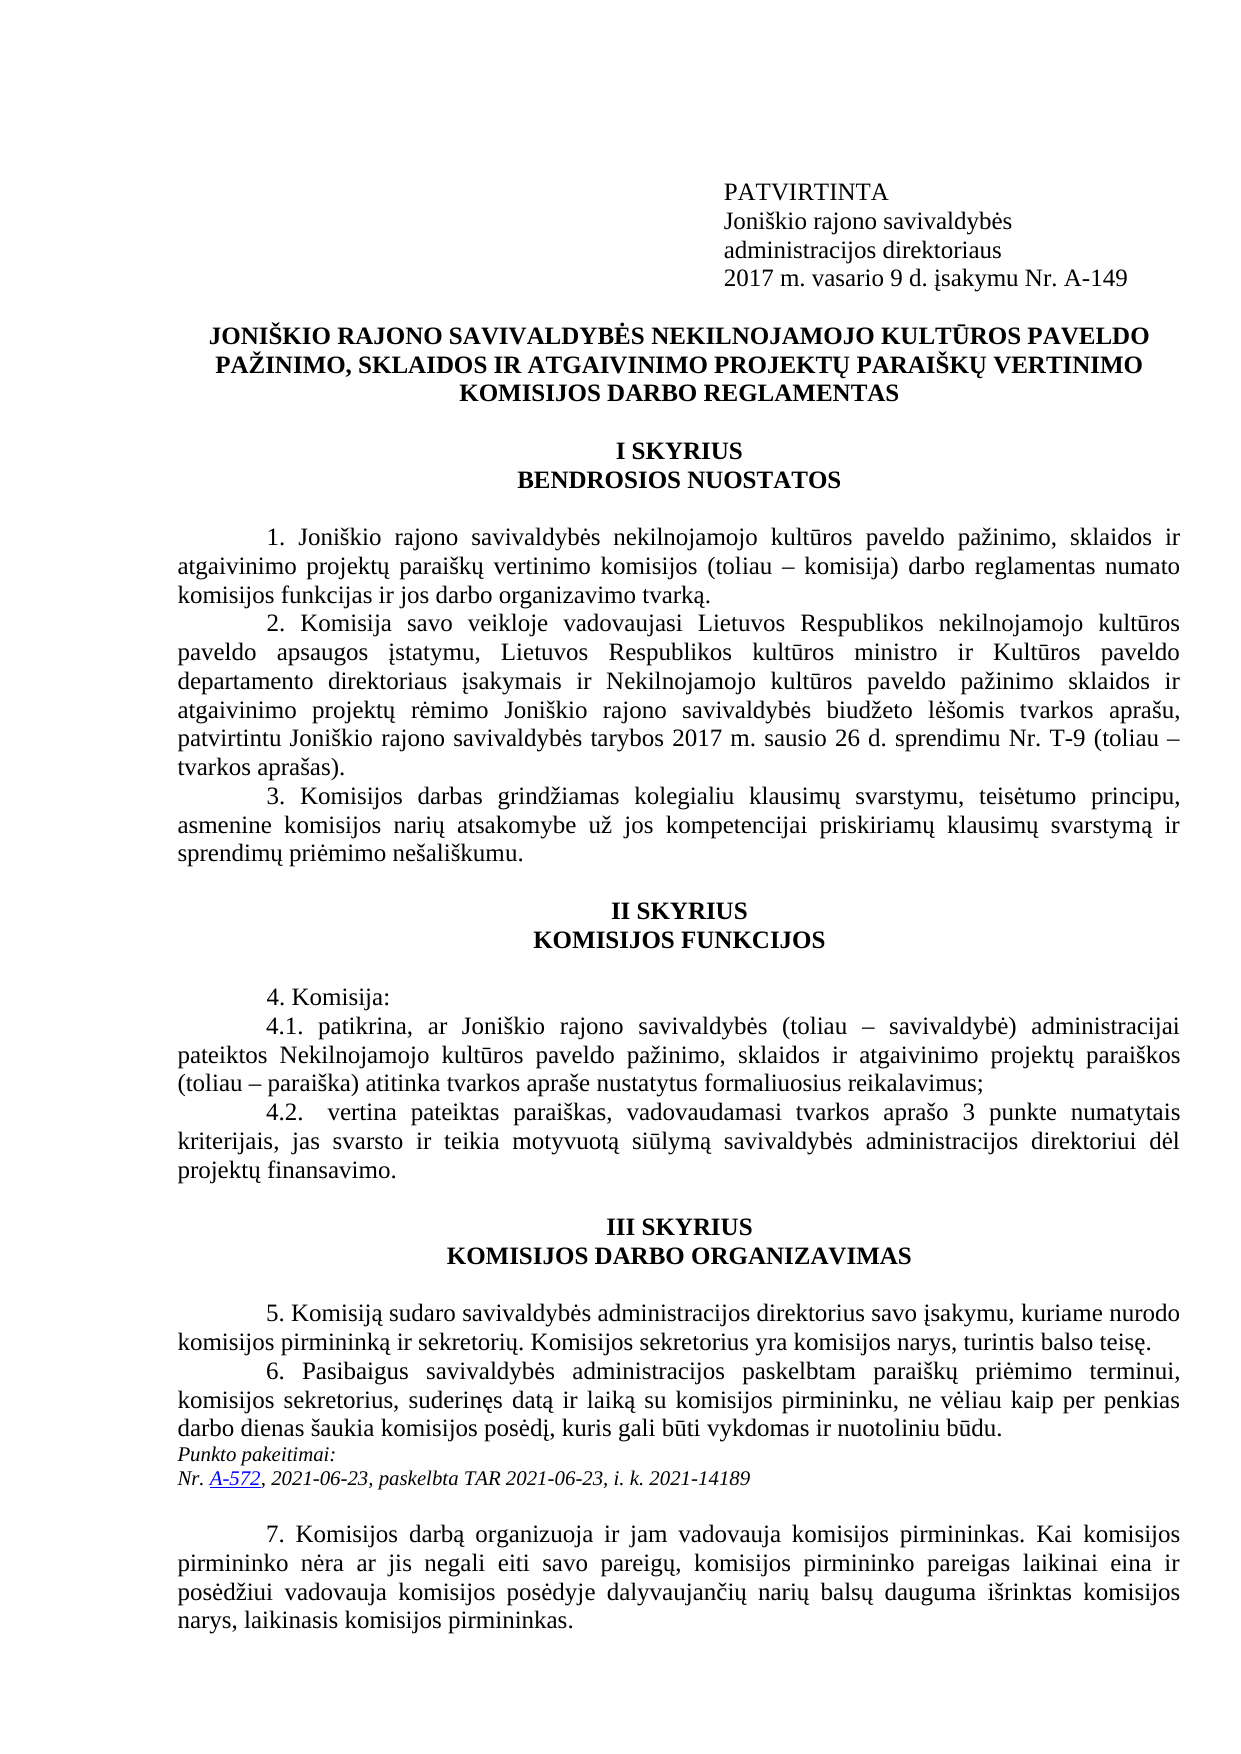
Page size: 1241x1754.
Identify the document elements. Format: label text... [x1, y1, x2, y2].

text Joniškio rajono savivaldybės [723, 206, 1181, 235]
text 4.1. patikrina, ar Joniškio rajono savivaldybės (toliau – savivaldybė) administracijai pateiktos Nekilnojamojo kultūros paveldo pažinimo, sklaidos ir atgaivinimo projektų paraiškos (toliau – paraiška) atitinka tvarkos apraše nustatytus formaliuosius reikalavimus; [177, 1011, 1181, 1097]
text 5. Komisiją sudaro savivaldybės administracijos direktorius savo įsakymu, kuriame nurodo komisijos pirmininką ir sekretorių. Komisijos sekretorius yra komisijos narys, turintis balso teisę. [177, 1298, 1181, 1356]
text III SKYRIUS [177, 1212, 1181, 1241]
text BENDROSIOS NUOSTATOS [177, 465, 1181, 493]
text II SKYRIUS [177, 896, 1181, 925]
text JONIŠKIO RAJONO SAVIVALDYBĖS nekilnojamojo kultūros paveldo pažinimo, sklaidos ir atgaivinimo projektų paraiškų vertinimo komisijos darbo reglamentas [177, 321, 1181, 407]
text administracijos direktoriaus [723, 235, 1181, 263]
text 3. Komisijos darbas grindžiamas kolegialiu klausimų svarstymu, teisėtumo principu, asmenine komisijos narių atsakomybe už jos kompetencijai priskiriamų klausimų svarstymą ir sprendimų priėmimo nešališkumu. [177, 781, 1181, 867]
text 4.2. vertina pateiktas paraiškas, vadovaudamasi tvarkos aprašo 3 punkte numatytais kriterijais, jas svarsto ir teikia motyvuotą siūlymą savivaldybės administracijos direktoriui dėl projektų finansavimo. [177, 1097, 1181, 1183]
text KOMISIJOS FUNKCIJOS [177, 925, 1181, 953]
text 7. Komisijos darbą organizuoja ir jam vadovauja komisijos pirmininkas. Kai komisijos pirmininko nėra ar jis negali eiti savo pareigų, komisijos pirmininko pareigas laikinai eina ir posėdžiui vadovauja komisijos posėdyje dalyvaujančių narių balsų dauguma išrinktas komisijos narys, laikinasis komisijos pirmininkas. [177, 1519, 1181, 1634]
text 2. Komisija savo veikloje vadovaujasi Lietuvos Respublikos nekilnojamojo kultūros paveldo apsaugos įstatymu, Lietuvos Respublikos kultūros ministro ir Kultūros paveldo departamento direktoriaus įsakymais ir Nekilnojamojo kultūros paveldo pažinimo sklaidos ir atgaivinimo projektų rėmimo Joniškio rajono savivaldybės biudžeto lėšomis tvarkos aprašu, patvirtintu Joniškio rajono savivaldybės tarybos 2017 m. sausio 26 d. sprendimu Nr. T-9 (toliau – tvarkos aprašas). [177, 608, 1181, 781]
text I SKYRIUS [177, 436, 1181, 465]
text KOMISIJOS DARBO ORGANIZAVIMAS [177, 1241, 1181, 1270]
text 2017 m. vasario 9 d. įsakymu Nr. A-149 [723, 263, 1181, 292]
text Nr. A-572, 2021-06-23, paskelbta TAR 2021-06-23, i. k. 2021-14189 [177, 1466, 1181, 1490]
text Punkto pakeitimai: [177, 1442, 1181, 1466]
text 1. Joniškio rajono savivaldybės nekilnojamojo kultūros paveldo pažinimo, sklaidos ir atgaivinimo projektų paraiškų vertinimo komisijos (toliau – komisija) darbo reglamentas numato komisijos funkcijas ir jos darbo organizavimo tvarką. [177, 522, 1181, 608]
text 6. Pasibaigus savivaldybės administracijos paskelbtam paraiškų priėmimo terminui, komisijos sekretorius, suderinęs datą ir laiką su komisijos pirmininku, ne vėliau kaip per penkias darbo dienas šaukia komisijos posėdį, kuris gali būti vykdomas ir nuotoliniu būdu. [177, 1356, 1181, 1442]
text PATVIRTINTA [177, 177, 1181, 206]
text 4. Komisija: [177, 982, 1181, 1011]
